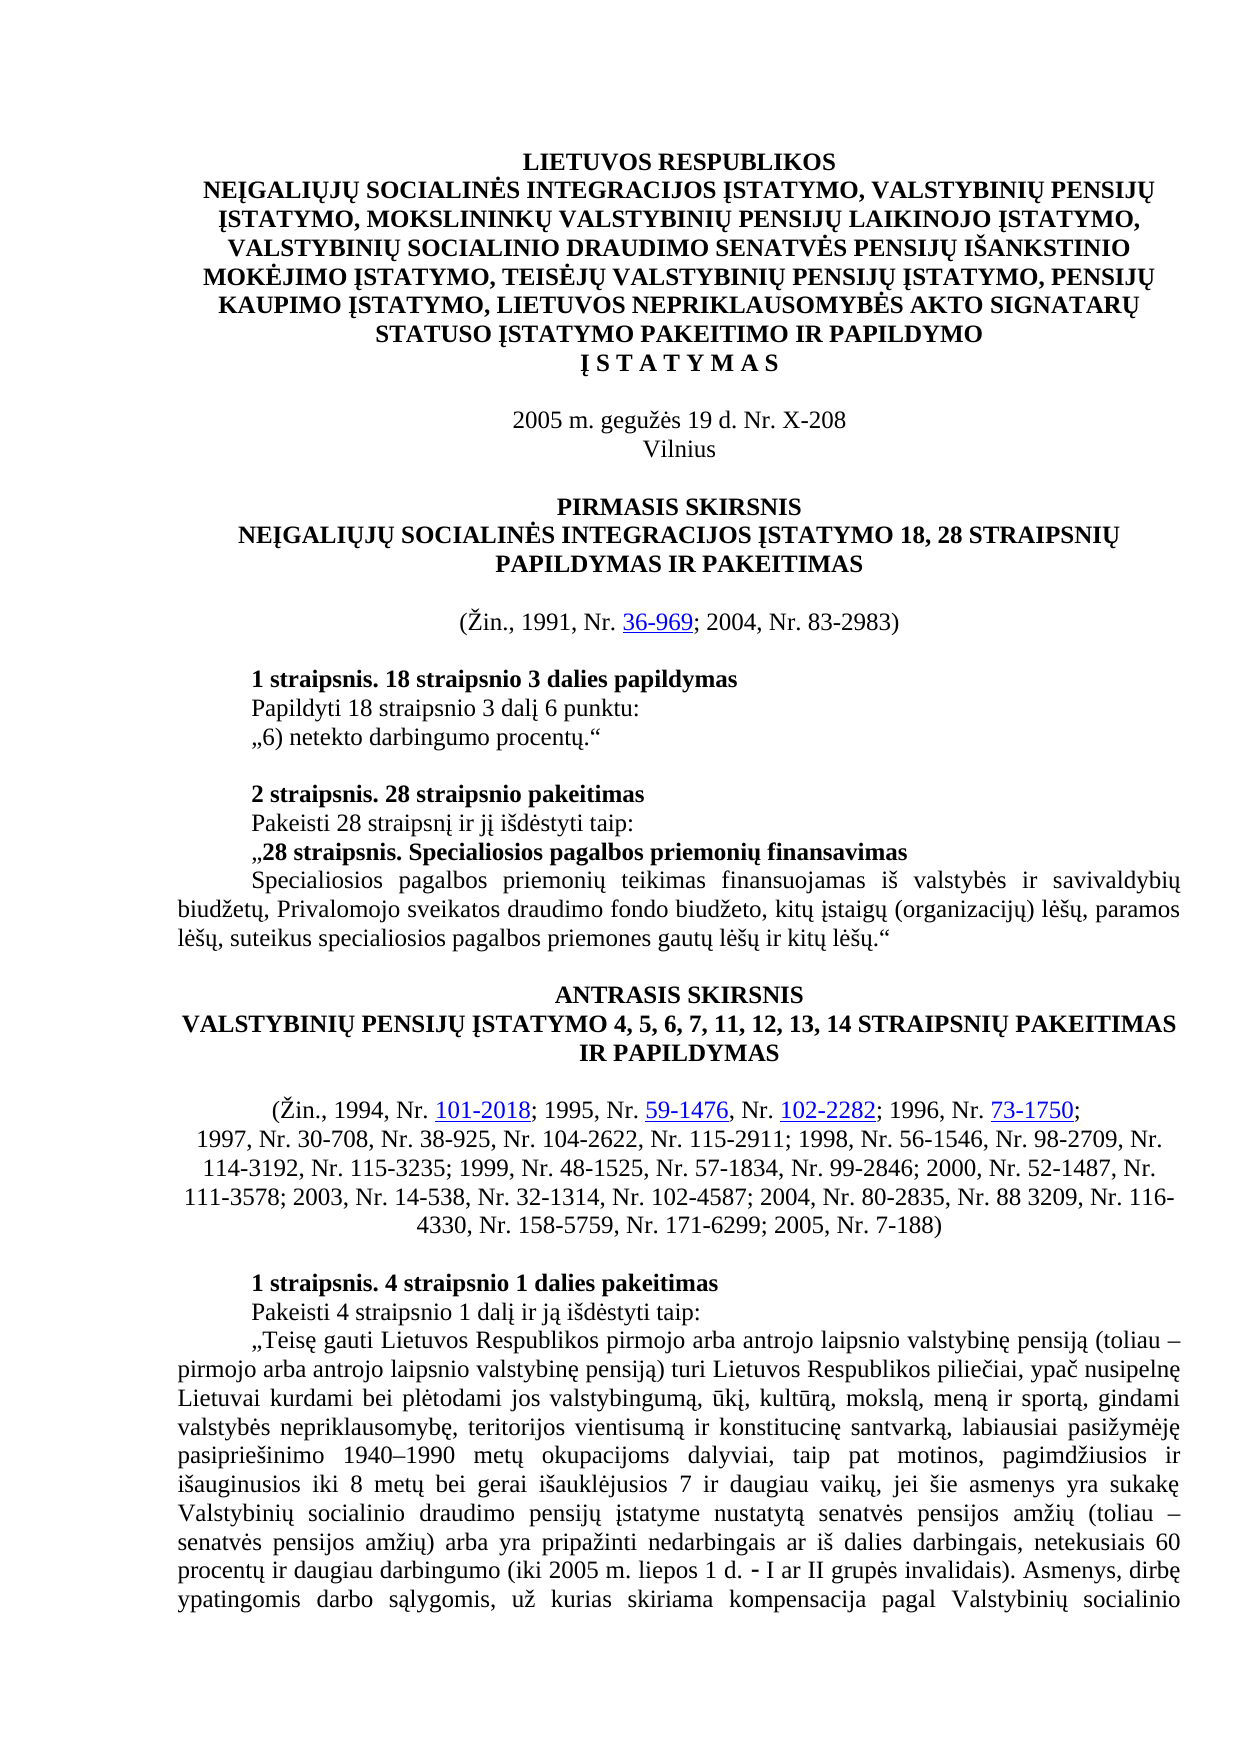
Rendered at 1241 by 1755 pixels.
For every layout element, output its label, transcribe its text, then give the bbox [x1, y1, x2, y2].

text ANTRASIS SKIRSNIS [177, 981, 1181, 1009]
text NEĮGALIŲJŲ SOCIALINĖS INTEGRACIJOS ĮSTATYMO, VALSTYBINIŲ PENSIJŲ ĮSTATYMO, MOKSLININKŲ VALSTYBINIŲ PENSIJŲ LAIKINOJO ĮSTATYMO, VALSTYBINIŲ SOCIALINIO DRAUDIMO SENATVĖS PENSIJŲ IŠANKSTINIO MOKĖJIMO ĮSTATYMO, TEISĖJŲ VALSTYBINIŲ PENSIJŲ ĮSTATYMO, PENSIJŲ KAUPIMO ĮSTATYMO, LIETUVOS NEPRIKLAUSOMYBĖS AKTO SIGNATARŲ STATUSO ĮSTATYMO PAKEITIMO IR PAPILDYMO [177, 176, 1181, 348]
text PIRMASIS SKIRSNIS [177, 492, 1181, 521]
text LIETUVOS RESPUBLIKOS [177, 147, 1181, 176]
text 2005 m. gegužės 19 d. Nr. X-208 [177, 406, 1181, 434]
text „Teisę gauti Lietuvos Respublikos pirmojo arba antrojo laipsnio valstybinę pensiją (toliau – pirmojo arba antrojo laipsnio valstybinę pensiją) turi Lietuvos Respublikos piliečiai, ypač nusipelnę Lietuvai kurdami bei plėtodami jos valstybingumą, ūkį, kultūrą, mokslą, meną ir sportą, gindami valstybės nepriklausomybę, teritorijos vientisumą ir konstitucinę santvarką, labiausiai pasižymėję pasipriešinimo 1940–1990 metų okupacijoms dalyviai, taip pat motinos, pagimdžiusios ir išauginusios iki 8 metų bei gerai išauklėjusios 7 ir daugiau vaikų, jei šie asmenys yra sukakę Valstybinių socialinio draudimo pensijų įstatyme nustatytą senatvės pensijos amžių (toliau – senatvės pensijos amžių) arba yra pripažinti nedarbingais ar iš dalies darbingais, netekusiais 60 procentų ir daugiau darbingumo (iki 2005 m. liepos 1 d.  I ar II grupės invalidais). Asmenys, dirbę ypatingomis darbo sąlygomis, už kurias skiriama kompensacija pagal Valstybinių socialinio [177, 1326, 1181, 1613]
text (Žin., 1991, Nr. 36-969; 2004, Nr. 83-2983) [177, 607, 1181, 636]
text Pakeisti 4 straipsnio 1 dalį ir ją išdėstyti taip: [177, 1297, 1181, 1326]
text Pakeisti 28 straipsnį ir jį išdėstyti taip: [177, 808, 1181, 837]
text „28 straipsnis. Specialiosios pagalbos priemonių finansavimas [177, 837, 1181, 866]
text 1 straipsnis. 4 straipsnio 1 dalies pakeitimas [177, 1268, 1181, 1297]
text „6) netekto darbingumo procentų.“ [177, 722, 1181, 751]
text Vilnius [177, 434, 1181, 463]
text 1997, Nr. 30-708, Nr. 38-925, Nr. 104-2622, Nr. 115-2911; 1998, Nr. 56-1546, Nr. 98-2709, Nr. 114-3192, Nr. 115-3235; 1999, Nr. 48-1525, Nr. 57-1834, Nr. 99-2846; 2000, Nr. 52-1487, Nr. 111-3578; 2003, Nr. 14-538, Nr. 32-1314, Nr. 102-4587; 2004, Nr. 80-2835, Nr. 88 3209, Nr. 116-4330, Nr. 158-5759, Nr. 171-6299; 2005, Nr. 7-188) [177, 1124, 1181, 1239]
text (Žin., 1994, Nr. 101-2018; 1995, Nr. 59-1476, Nr. 102-2282; 1996, Nr. 73-1750; [177, 1096, 1181, 1124]
text 2 straipsnis. 28 straipsnio pakeitimas [177, 779, 1181, 808]
text Į S T A T Y M A S [177, 348, 1181, 377]
text Papildyti 18 straipsnio 3 dalį 6 punktu: [177, 693, 1181, 722]
text NEĮGALIŲJŲ SOCIALINĖS INTEGRACIJOS ĮSTATYMO 18, 28 STRAIPSNIŲ PAPILDYMAS IR PAKEITIMAS [177, 521, 1181, 578]
text 1 straipsnis. 18 straipsnio 3 dalies papildymas [177, 664, 1181, 693]
text VALSTYBINIŲ PENSIJŲ ĮSTATYMO 4, 5, 6, 7, 11, 12, 13, 14 STRAIPSNIŲ PAKEITIMAS IR PAPILDYMAS [177, 1009, 1181, 1067]
text Specialiosios pagalbos priemonių teikimas finansuojamas iš valstybės ir savivaldybių biudžetų, Privalomojo sveikatos draudimo fondo biudžeto, kitų įstaigų (organizacijų) lėšų, paramos lėšų, suteikus specialiosios pagalbos priemones gautų lėšų ir kitų lėšų.“ [177, 866, 1181, 952]
